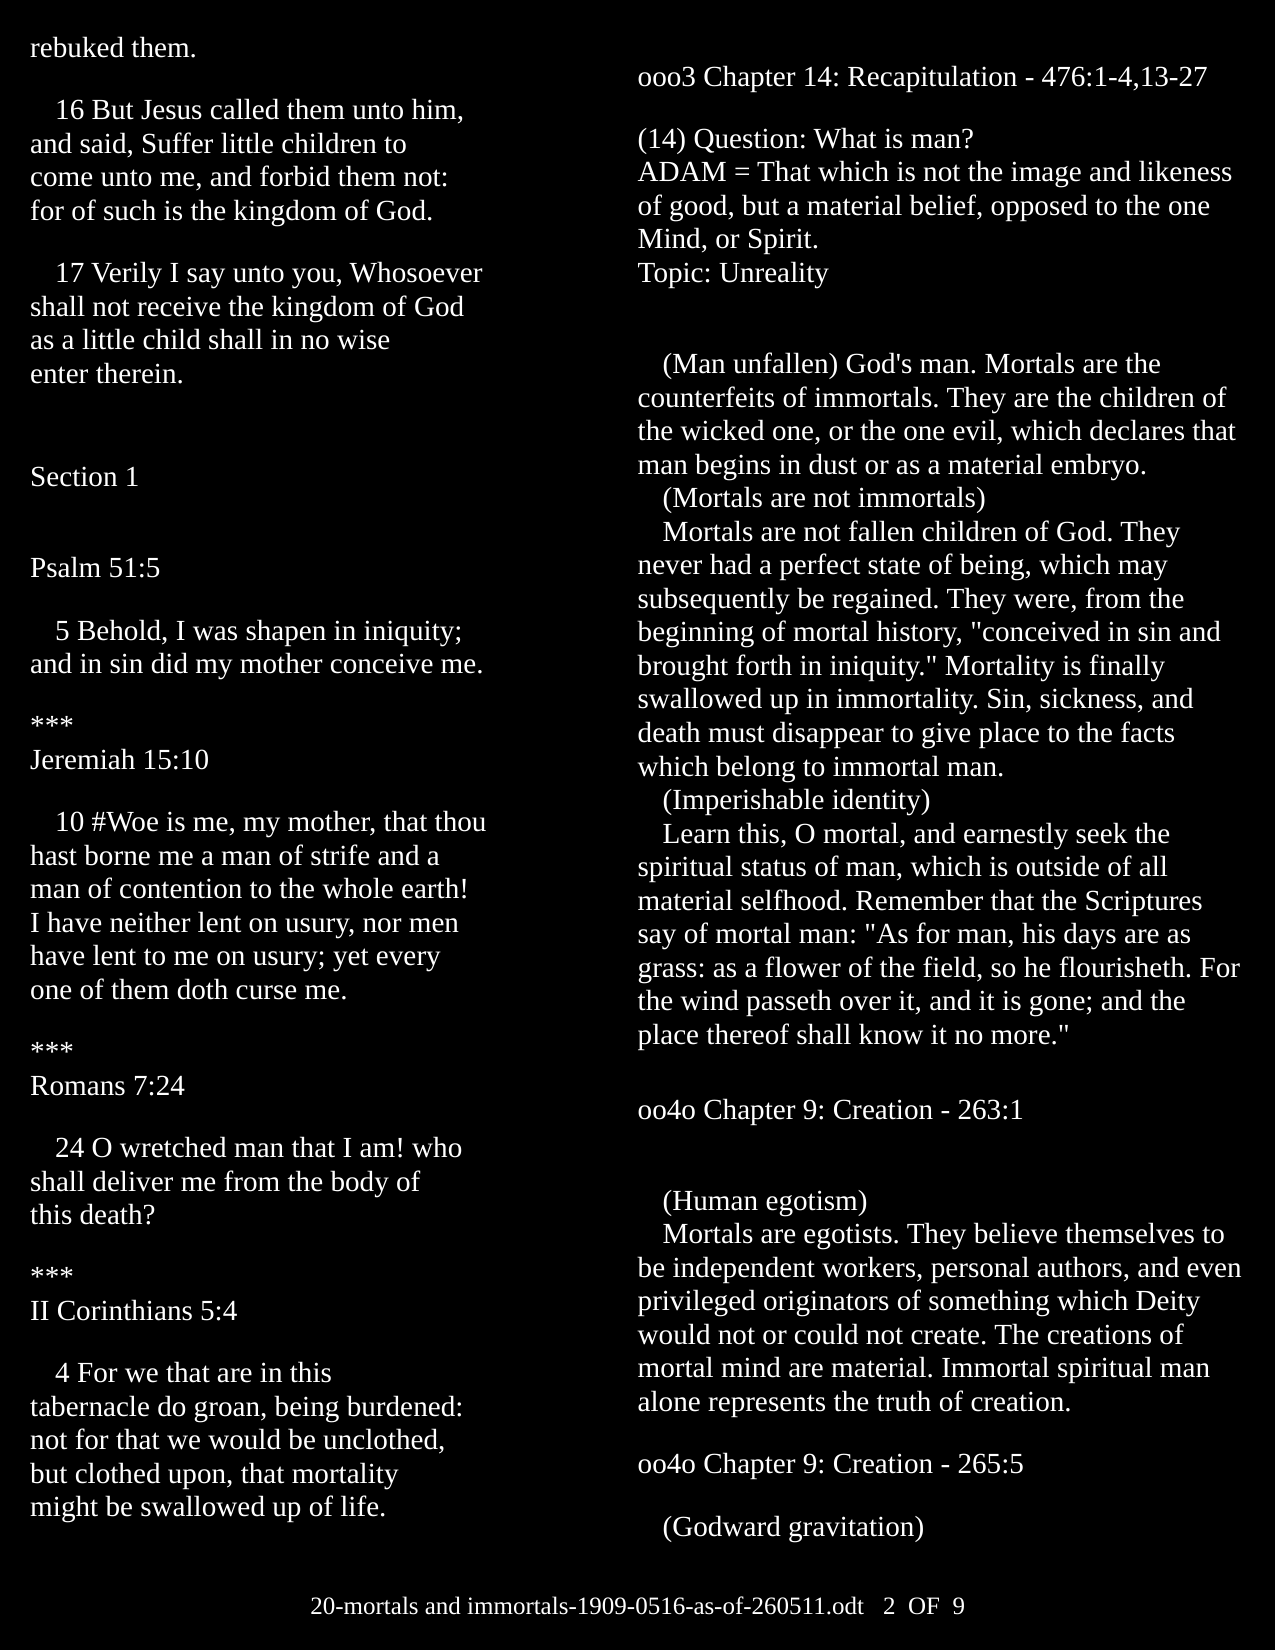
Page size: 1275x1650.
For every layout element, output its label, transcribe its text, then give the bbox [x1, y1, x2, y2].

text ooo3 Chapter 14: Recapitulation - 476:1-4,13-27 (14) Question: What is man? ADAM = That which is not the image and likeness of good, but a material belief, opposed to the one Mind, or Spirit. Topic: Unreality (Man unfallen) God's man. Mortals are the counterfeits of immortals. They are the children of the wicked one, or the one evil, which declares that man begins in dust or as a material embryo. (Mortals are not immortals) Mortals are not fallen children of God. They never had a perfect state of being, which may subsequently be regained. They were, from the beginning of mortal history, "conceived in sin and brought forth in iniquity." Mortality is finally swallowed up in immortality. Sin, sickness, and death must disappear to give place to the facts which belong to immortal man. (Imperishable identity) Learn this, O mortal, and earnestly seek the spiritual status of man, which is outside of all material selfhood. Remember that the Scriptures say of mortal man: "As for man, his days are as grass: as a flower of the field, so he flourisheth. For the wind passeth over it, and it is gone; and the place thereof shall know it no more." [637, 59, 1245, 1051]
text Section 1 [30, 431, 637, 493]
text oo4o Chapter 9: Creation - 263:1 (Human egotism) Mortals are egotists. They believe themselves to be independent workers, personal authors, and even privileged originators of something which Deity would not or could not create. The creations of mortal mind are material. Immortal spiritual man alone represents the truth of creation. oo4o Chapter 9: Creation - 265:5 (Godward gravitation) [637, 1092, 1245, 1542]
text Luke 18:1-17 1 And he spake a parable unto them to this end, that men ought always to pray, and not to faint; 2 Saying, There was in a city a judge, which feared not God, neither regarded man: 3 And there was a widow in that city; and she came unto him, saying, Avenge me of mine adversary. 4 And he would not for a while: but afterward he said within himself, Though I fear not God, nor regard man; 5 Yet because this widow troubleth me, I will avenge her, lest by her continual coming she weary me. 6 And the Lord said, Hear what the unjust judge saith. 7 And shall not God avenge his own elect, which cry day and night unto him, though he bear long with them? 8 I tell you that he will avenge them speedily. Nevertheless when the Son of man cometh, shall he find faith on the earth? 9 And he spake this parable unto certain which trusted in themselves that they were righteous, and despised others: 10 Two men went up into the temple to pray; the one a Pharisee, and the other a publican. 11 The Pharisee stood and prayed thus with himself, God, I thank thee, that I am not as other men are, extortioners, unjust, adulterers, or even as this publican. 12 I fast twice in the week, I give tithes of all that I possess. 13 And the publican, standing afar off, would not lift up so much as his eyes unto heaven, but smote upon his breast, saying, God be merciful to me a sinner. 14 I tell you, this man went down to his house justified rather than the other: for every one that exalteth himself shall be abased; and he that humbleth himself shall be exalted. 15 And they brought unto him also infants, that he would touch them: but when his disciples saw it, they rebuked them. 16 But Jesus called them unto him, and said, Suffer little children to come unto me, and forbid them not: for of such is the kingdom of God. 17 Verily I say unto you, Whosoever shall not receive the kingdom of God as a little child shall in no wise enter therein. [30, 30, 637, 389]
text Psalm 51:5 5 Behold, I was shapen in iniquity; and in sin did my mother conceive me. *** Jeremiah 15:10 10 #Woe is me, my mother, that thou hast borne me a man of strife and a man of contention to the whole earth! I have neither lent on usury, nor men have lent to me on usury; yet every one of them doth curse me. *** Romans 7:24 24 O wretched man that I am! who shall deliver me from the body of this death? *** II Corinthians 5:4 4 For we that are in this tabernacle do groan, being burdened: not for that we would be unclothed, but clothed upon, that mortality might be swallowed up of life. [30, 522, 637, 1523]
